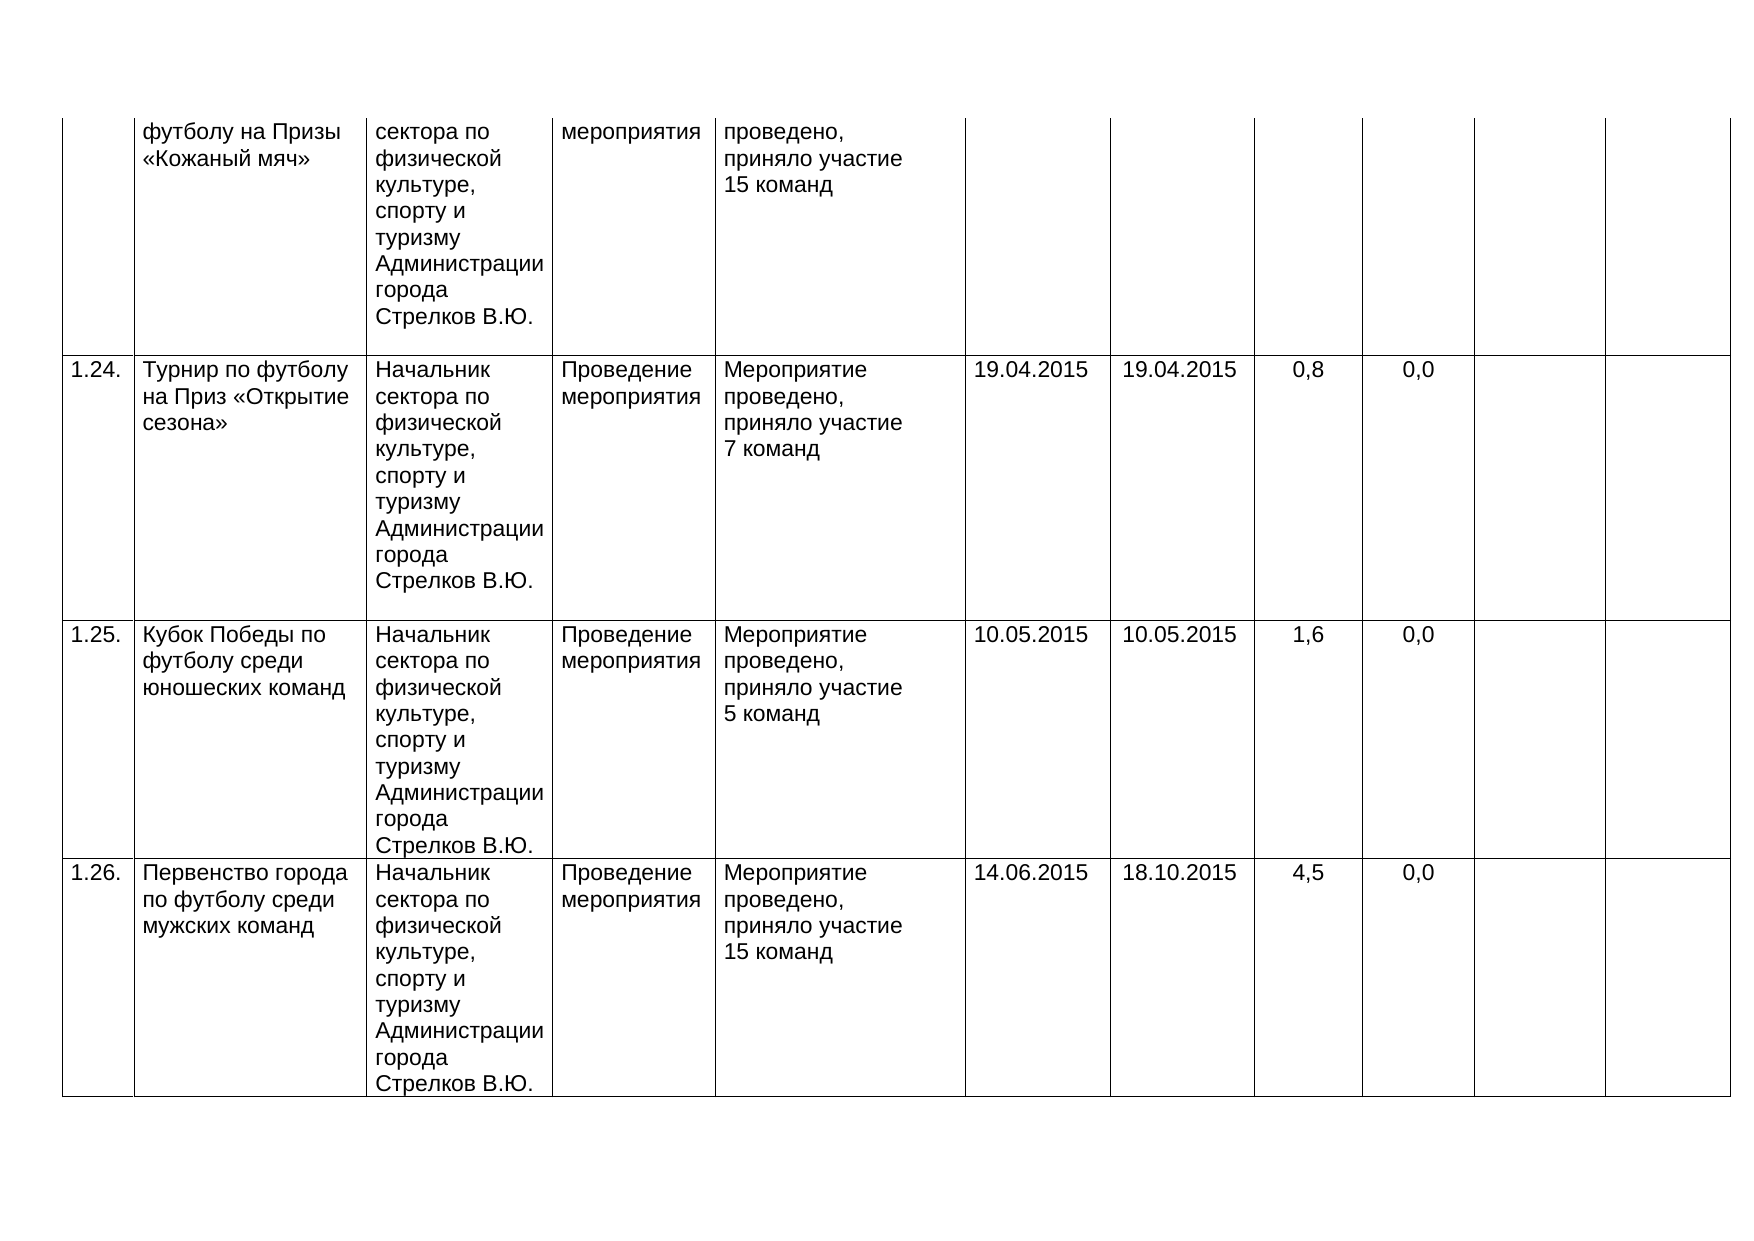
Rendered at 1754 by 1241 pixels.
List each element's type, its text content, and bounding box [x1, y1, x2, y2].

table_cell сектора по физической культуре, спорту и туризму Администрации города Стрелков В.Ю. [367, 118, 552, 355]
table_cell [1606, 621, 1730, 858]
table_cell 10.05.2015 [966, 621, 1110, 858]
table_cell 0,8 [1255, 356, 1362, 620]
table_cell 14.06.2015 [966, 859, 1110, 1096]
table_cell [1475, 118, 1605, 355]
table_cell Турнир по футболу на Приз «Открытие сезона» [135, 356, 366, 620]
table_cell Проведение мероприятия [553, 859, 715, 1096]
table_cell Первенство города по футболу среди мужских команд [135, 859, 366, 1096]
table_cell 0,0 [1363, 356, 1474, 620]
table_cell [63, 118, 133, 355]
table_cell Мероприятие проведено, приняло участие 15 команд [716, 859, 965, 1096]
table_cell 1.24. [63, 356, 133, 620]
table_cell 0,0 [1363, 859, 1474, 1096]
table_cell 1.26. [63, 859, 133, 1096]
table_cell Проведение мероприятия [553, 356, 715, 620]
table_cell 10.05.2015 [1111, 621, 1254, 858]
table_cell [1606, 356, 1730, 620]
table_cell [1475, 356, 1605, 620]
table_cell Начальник сектора по физической культуре, спорту и туризму Администрации города Стрелков В.Ю. [367, 859, 552, 1096]
table_cell Начальник сектора по физической культуре, спорту и туризму Администрации города Стрелков В.Ю. [367, 621, 552, 858]
table_cell [1475, 621, 1605, 858]
table_cell проведено, приняло участие 15 команд [716, 118, 965, 355]
table_cell Проведение мероприятия [553, 621, 715, 858]
table_cell Мероприятие проведено, приняло участие 5 команд [716, 621, 965, 858]
table_cell мероприятия [553, 118, 715, 355]
table_cell Мероприятие проведено, приняло участие 7 команд [716, 356, 965, 620]
table_cell 4,5 [1255, 859, 1362, 1096]
table_cell [1606, 859, 1730, 1096]
table_cell футболу на Призы «Кожаный мяч» [135, 118, 366, 355]
table_cell [1475, 859, 1605, 1096]
table_cell 19.04.2015 [966, 356, 1110, 620]
table_cell [1363, 118, 1474, 355]
table_cell [1111, 118, 1254, 355]
table_cell Начальник сектора по физической культуре, спорту и туризму Администрации города Стрелков В.Ю. [367, 356, 552, 620]
table_cell 1,6 [1255, 621, 1362, 858]
table_cell 18.10.2015 [1111, 859, 1254, 1096]
table_cell 19.04.2015 [1111, 356, 1254, 620]
table_cell 1.25. [63, 621, 133, 858]
table_cell Кубок Победы по футболу среди юношеских команд [135, 621, 366, 858]
table_cell [1255, 118, 1362, 355]
table_cell 0,0 [1363, 621, 1474, 858]
table_cell [966, 118, 1110, 355]
table_cell [1606, 118, 1730, 355]
